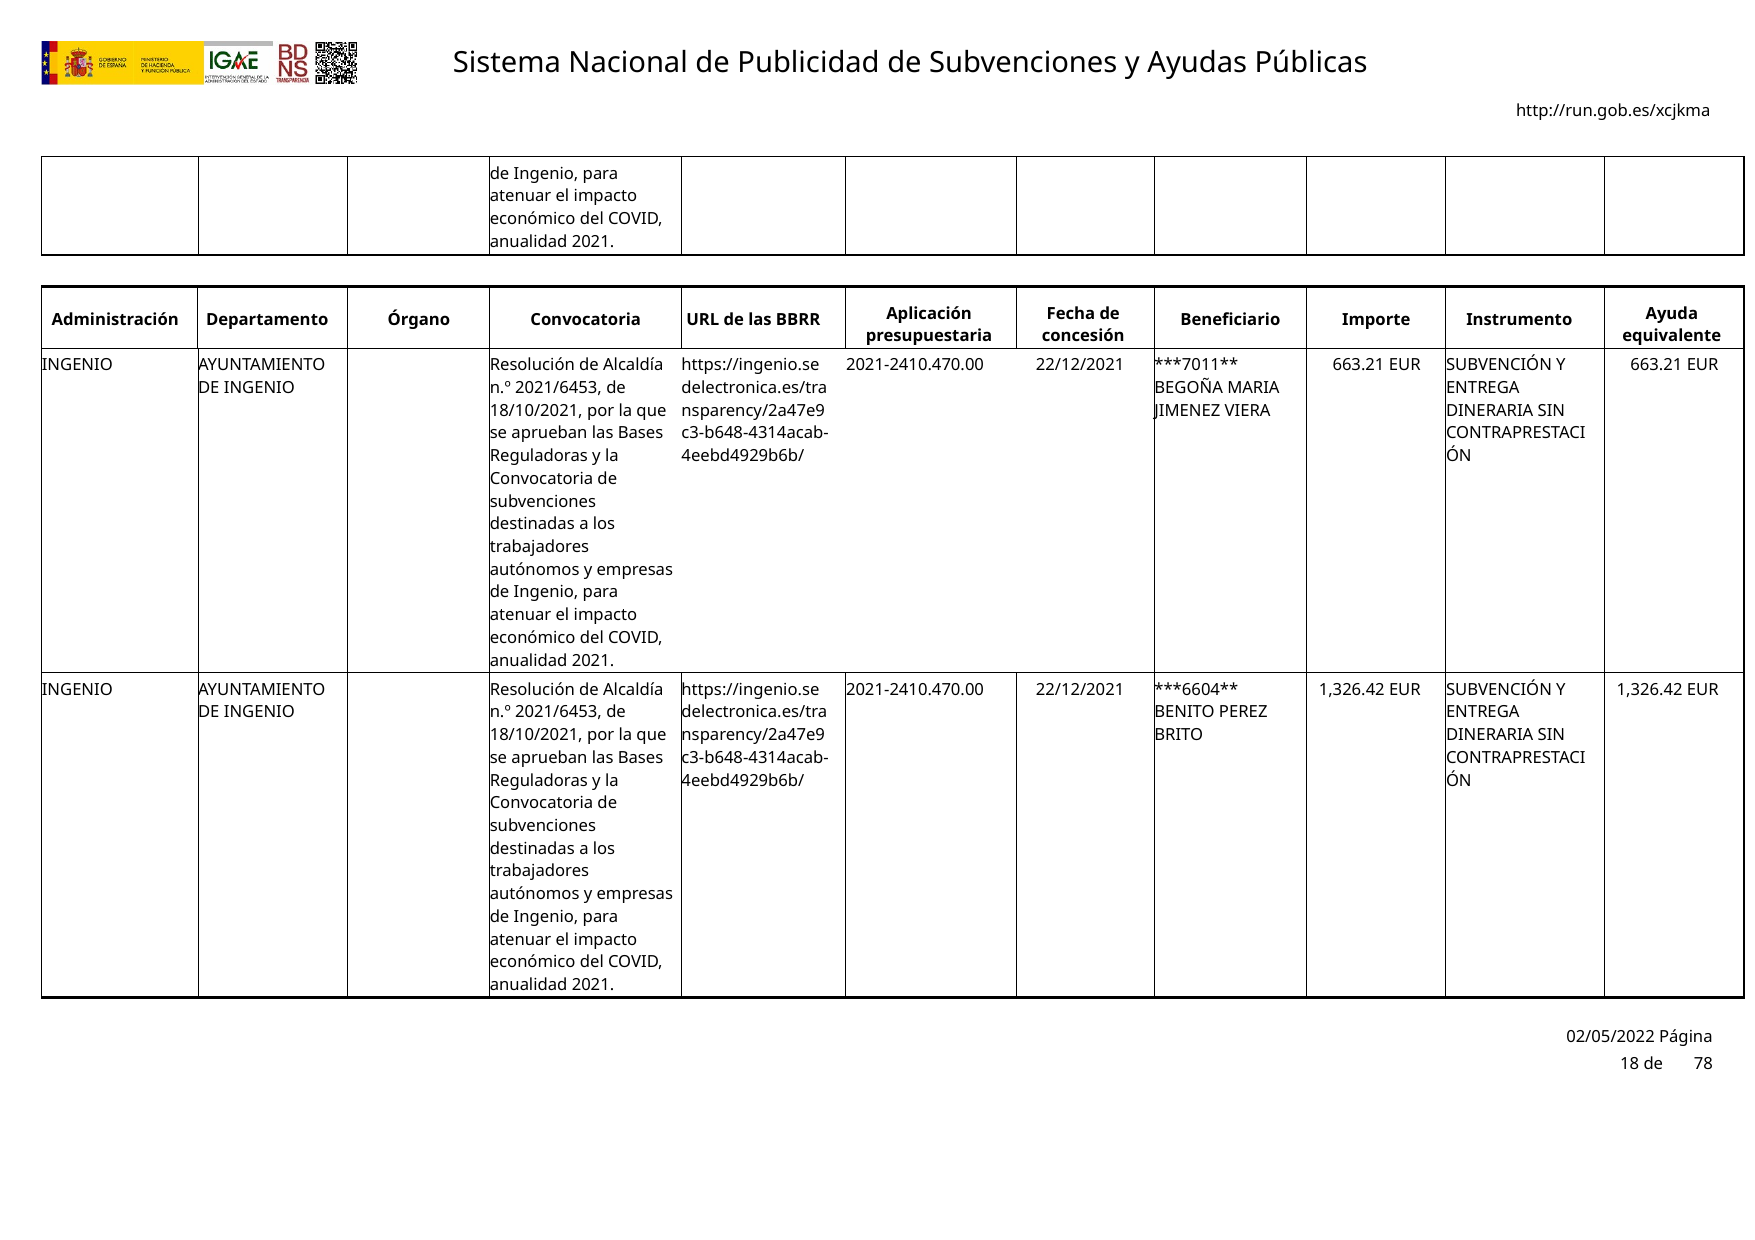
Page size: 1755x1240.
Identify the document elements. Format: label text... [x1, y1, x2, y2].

table_cell 22/12/2021 [1017, 349, 1154, 672]
table_header Instrumento [1446, 288, 1604, 348]
table_header Convocatoria [490, 288, 681, 348]
table_cell [846, 157, 1016, 253]
table_cell [1446, 157, 1604, 253]
table_cell ***6604** BENITO PEREZ BRITO [1155, 673, 1306, 996]
table_cell https://ingenio.se delectronica.es/tra nsparency/2a47e9 c3-b648-4314acab- 4eebd4929b6b/ [682, 673, 845, 996]
table_cell [348, 349, 489, 672]
table_header Beneficiario [1155, 288, 1306, 348]
table_cell [199, 157, 347, 253]
table_cell https://ingenio.se delectronica.es/tra nsparency/2a47e9 c3-b648-4314acab- 4eebd4929b6b/ [681, 349, 846, 672]
table_cell [1605, 157, 1743, 253]
table_cell [348, 157, 489, 253]
table_cell AYUNTAMIENTO DE INGENIO [199, 673, 347, 996]
table_cell [1155, 157, 1306, 253]
table_cell 2021-2410.470.00 [846, 349, 1017, 672]
table_cell AYUNTAMIENTO DE INGENIO [199, 349, 347, 672]
table_cell 1,326.42 EUR [1605, 673, 1743, 996]
table_cell INGENIO [42, 673, 198, 996]
table_header Fecha de concesión [1017, 288, 1154, 348]
table_cell [348, 673, 489, 996]
table_cell 22/12/2021 [1017, 673, 1154, 996]
table_header Ayuda equivalente [1605, 288, 1743, 348]
table_cell 2021-2410.470.00 [846, 673, 1016, 996]
table_cell SUBVENCIÓN Y ENTREGA DINERARIA SIN CONTRAPRESTACI ÓN [1446, 673, 1604, 996]
table_cell [1017, 157, 1154, 253]
table_cell [682, 157, 845, 253]
table_cell [42, 157, 198, 253]
table_cell [1307, 157, 1445, 253]
table_header Aplicación presupuestaria [846, 288, 1016, 348]
table_cell 663.21 EUR [1605, 349, 1743, 672]
table_header Administración [42, 288, 197, 348]
table_header Departamento [198, 288, 347, 348]
table_cell INGENIO [42, 349, 198, 672]
table_cell de Ingenio, para atenuar el impacto económico del COVID, anualidad 2021. [490, 157, 681, 253]
table_cell Resolución de Alcaldía n.º 2021/6453, de 18/10/2021, por la que se aprueban las Bases Reguladoras y la Convocatoria de subvenciones destinadas a los trabajadores autónomos y empresas de Ingenio, para atenuar el impacto económico del COVID, anualidad 2021. [490, 673, 681, 996]
table_cell Resolución de Alcaldía n.º 2021/6453, de 18/10/2021, por la que se aprueban las Bases Reguladoras y la Convocatoria de subvenciones destinadas a los trabajadores autónomos y empresas de Ingenio, para atenuar el impacto económico del COVID, anualidad 2021. [490, 349, 681, 672]
table_header Órgano [348, 288, 489, 348]
table_cell 1,326.42 EUR [1307, 673, 1445, 996]
table_cell SUBVENCIÓN Y ENTREGA DINERARIA SIN CONTRAPRESTACI ÓN [1446, 349, 1604, 672]
table_header Importe [1307, 288, 1445, 348]
table_cell ***7011** BEGOÑA MARIA JIMENEZ VIERA [1155, 349, 1306, 672]
table_header URL de las BBRR [682, 288, 845, 348]
table_cell 663.21 EUR [1307, 349, 1445, 672]
